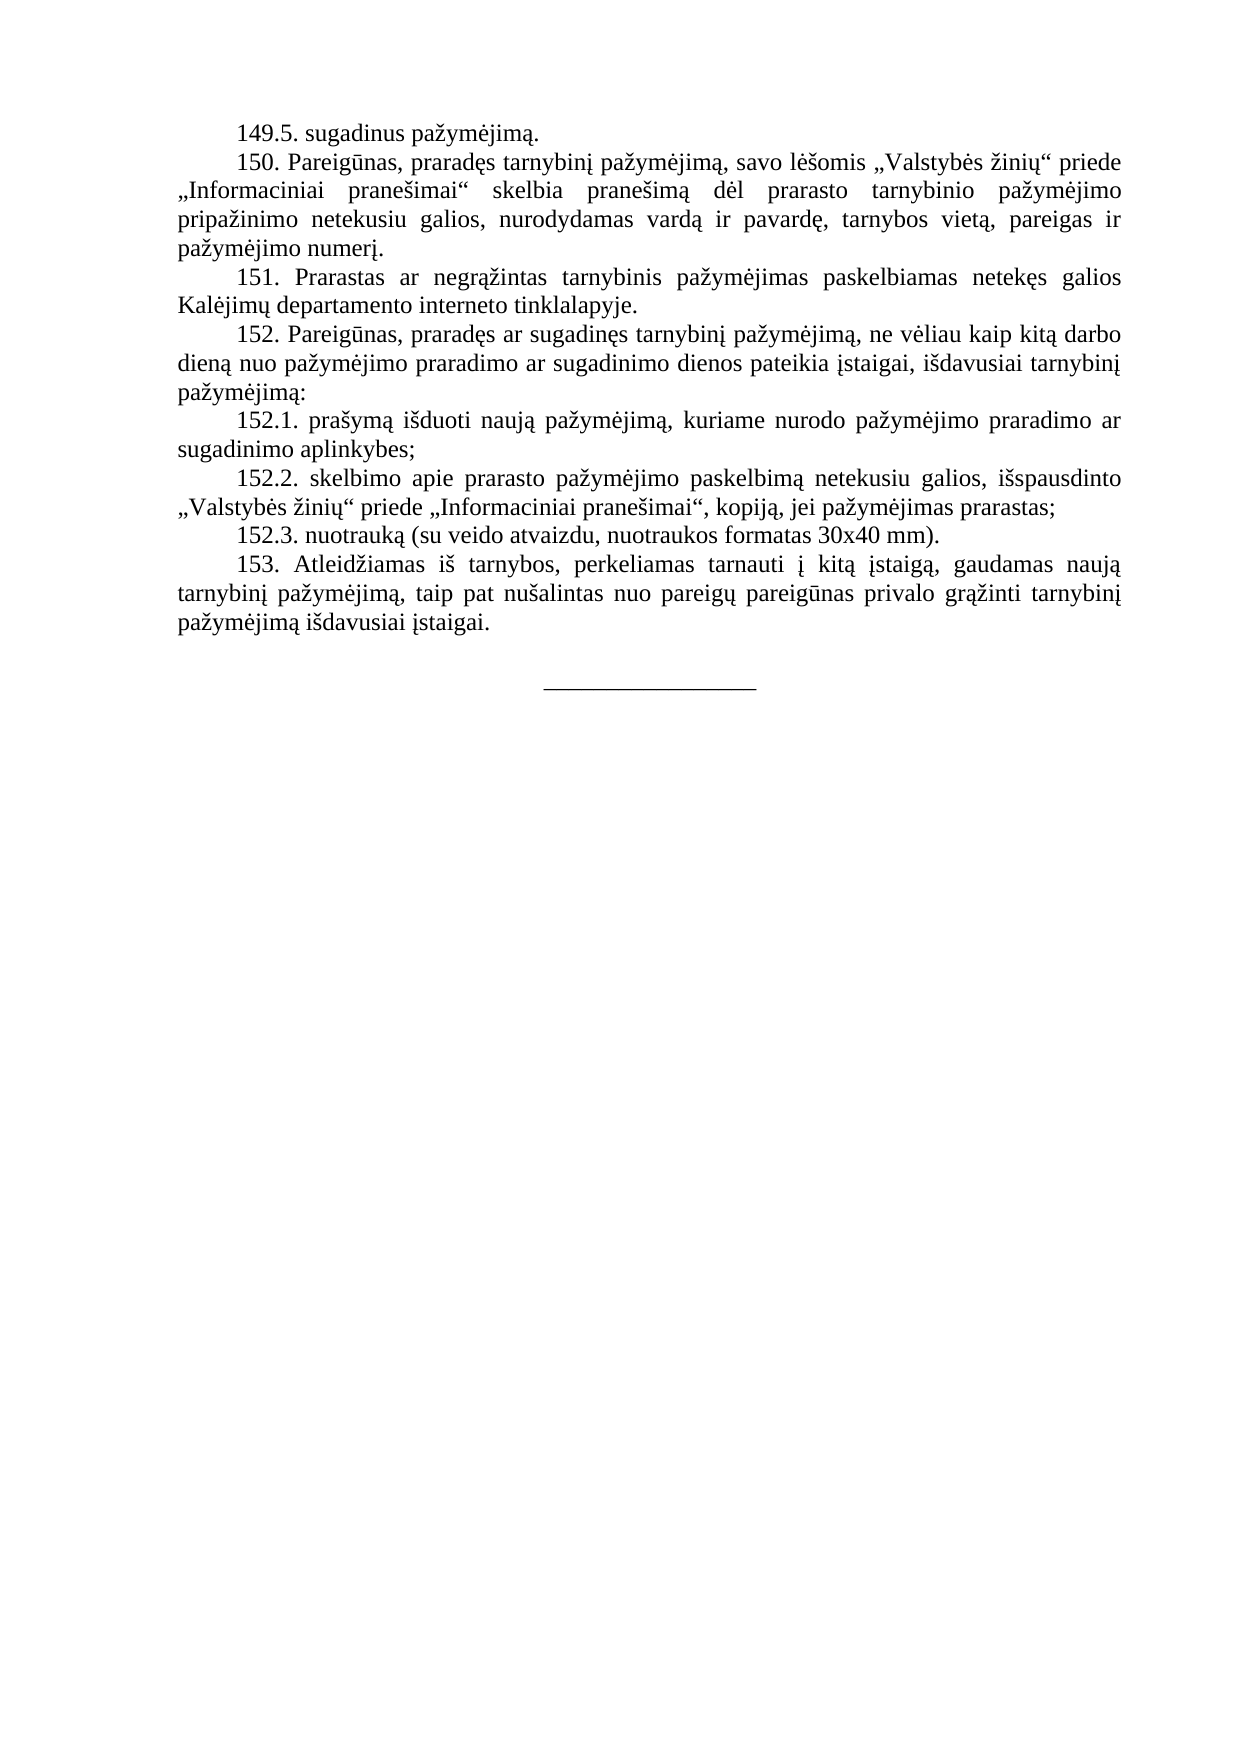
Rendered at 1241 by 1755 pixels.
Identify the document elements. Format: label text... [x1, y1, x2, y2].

text 152. Pareigūnas, praradęs ar sugadinęs tarnybinį pažymėjimą, ne vėliau kaip kitą darbo dieną nuo pažymėjimo praradimo ar sugadinimo dienos pateikia įstaigai, išdavusiai tarnybinį pažymėjimą: [177, 319, 1122, 406]
text 151. Prarastas ar negrąžintas tarnybinis pažymėjimas paskelbiamas netekęs galios Kalėjimų departamento interneto tinklalapyje. [177, 262, 1122, 319]
text _________________ [177, 664, 1122, 693]
text 152.2. skelbimo apie prarasto pažymėjimo paskelbimą netekusiu galios, išspausdinto „Valstybės žinių“ priede „Informaciniai pranešimai“, kopiją, jei pažymėjimas prarastas; [177, 463, 1122, 521]
text 152.1. prašymą išduoti naują pažymėjimą, kuriame nurodo pažymėjimo praradimo ar sugadinimo aplinkybes; [177, 406, 1122, 463]
text 150. Pareigūnas, praradęs tarnybinį pažymėjimą, savo lėšomis „Valstybės žinių“ priede „Informaciniai pranešimai“ skelbia pranešimą dėl prarasto tarnybinio pažymėjimo pripažinimo netekusiu galios, nurodydamas vardą ir pavardę, tarnybos vietą, pareigas ir pažymėjimo numerį. [177, 147, 1122, 262]
text 153. Atleidžiamas iš tarnybos, perkeliamas tarnauti į kitą įstaigą, gaudamas naują tarnybinį pažymėjimą, taip pat nušalintas nuo pareigų pareigūnas privalo grąžinti tarnybinį pažymėjimą išdavusiai įstaigai. [177, 549, 1122, 636]
text 149.5. sugadinus pažymėjimą. [177, 118, 1122, 147]
text 152.3. nuotrauką (su veido atvaizdu, nuotraukos formatas 30x40 mm). [177, 521, 1122, 549]
